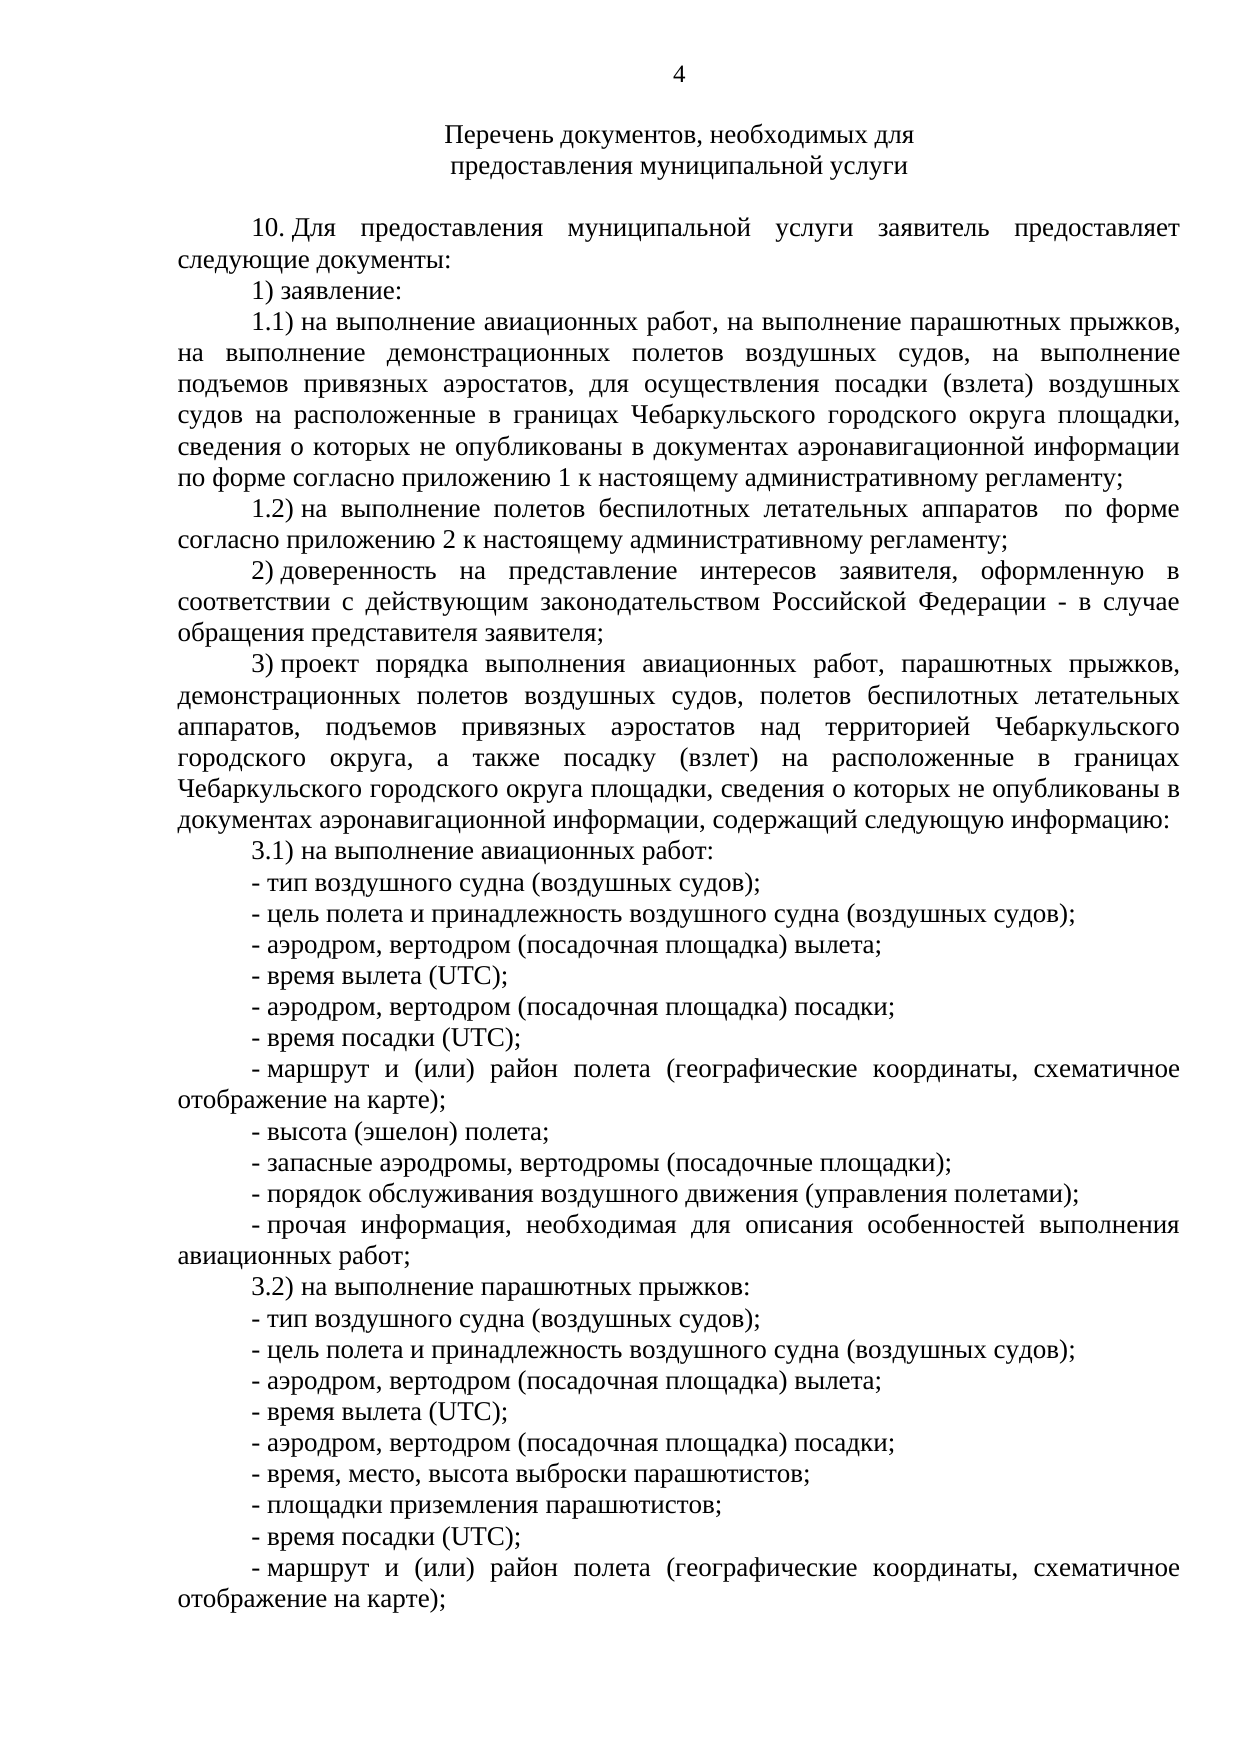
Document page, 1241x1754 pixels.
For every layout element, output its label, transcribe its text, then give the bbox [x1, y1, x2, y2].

text - аэродром, вертодром (посадочная площадка) посадки; [177, 990, 1181, 1021]
text - аэродром, вертодром (посадочная площадка) вылета; [177, 928, 1181, 959]
text 3) проект порядка выполнения авиационных работ, парашютных прыжков, демонстрационных полетов воздушных судов, полетов беспилотных летательных аппаратов, подъемов привязных аэростатов над территорией Чебаркульского городского округа, а также посадку (взлет) на расположенные в границах Чебаркульского городского округа площадки, сведения о которых не опубликованы в документах аэронавигационной информации, содержащий следующую информацию: [177, 648, 1181, 834]
text 1.1) на выполнение авиационных работ, на выполнение парашютных прыжков, на выполнение демонстрационных полетов воздушных судов, на выполнение подъемов привязных аэростатов, для осуществления посадки (взлета) воздушных судов на расположенные в границах Чебаркульского городского округа площадки, сведения о которых не опубликованы в документах аэронавигационной информации по форме согласно приложению 1 к настоящему административному регламенту; [177, 305, 1181, 492]
text - тип воздушного судна (воздушных судов); [177, 866, 1181, 897]
text - маршрут и (или) район полета (географические координаты, схематичное отображение на карте); [177, 1052, 1181, 1115]
text 2) доверенность на представление интересов заявителя, оформленную в соответствии с действующим законодательством Российской Федерации - в случае обращения представителя заявителя; [177, 554, 1181, 648]
text - маршрут и (или) район полета (географические координаты, схематичное отображение на карте); [177, 1551, 1181, 1613]
text - тип воздушного судна (воздушных судов); [177, 1302, 1181, 1333]
text - время, место, высота выброски парашютистов; [177, 1457, 1181, 1488]
text - высота (эшелон) полета; [177, 1115, 1181, 1146]
text - время посадки (UTC); [177, 1520, 1181, 1551]
text - прочая информация, необходимая для описания особенностей выполнения авиационных работ; [177, 1208, 1181, 1271]
title Перечень документов, необходимых для предоставления муниципальной услуги [413, 118, 945, 180]
text 10. Для предоставления муниципальной услуги заявитель предоставляет следующие документы: [177, 212, 1181, 274]
text - площадки приземления парашютистов; [177, 1488, 1181, 1520]
text - запасные аэродромы, вертодромы (посадочные площадки); [177, 1146, 1181, 1177]
text 3.2) на выполнение парашютных прыжков: [177, 1271, 1181, 1302]
text - цель полета и принадлежность воздушного судна (воздушных судов); [177, 897, 1181, 928]
text 1) заявление: [177, 274, 1181, 305]
text - порядок обслуживания воздушного движения (управления полетами); [177, 1177, 1181, 1208]
text - аэродром, вертодром (посадочная площадка) вылета; [177, 1364, 1181, 1395]
text - время вылета (UTC); [177, 959, 1181, 990]
text - аэродром, вертодром (посадочная площадка) посадки; [177, 1426, 1181, 1457]
text 1.2) на выполнение полетов беспилотных летательных аппаратов по форме согласно приложению 2 к настоящему административному регламенту; [177, 492, 1181, 554]
text - время посадки (UTC); [177, 1021, 1181, 1052]
text - цель полета и принадлежность воздушного судна (воздушных судов); [177, 1333, 1181, 1364]
text - время вылета (UTC); [177, 1395, 1181, 1426]
text 3.1) на выполнение авиационных работ: [177, 834, 1181, 866]
